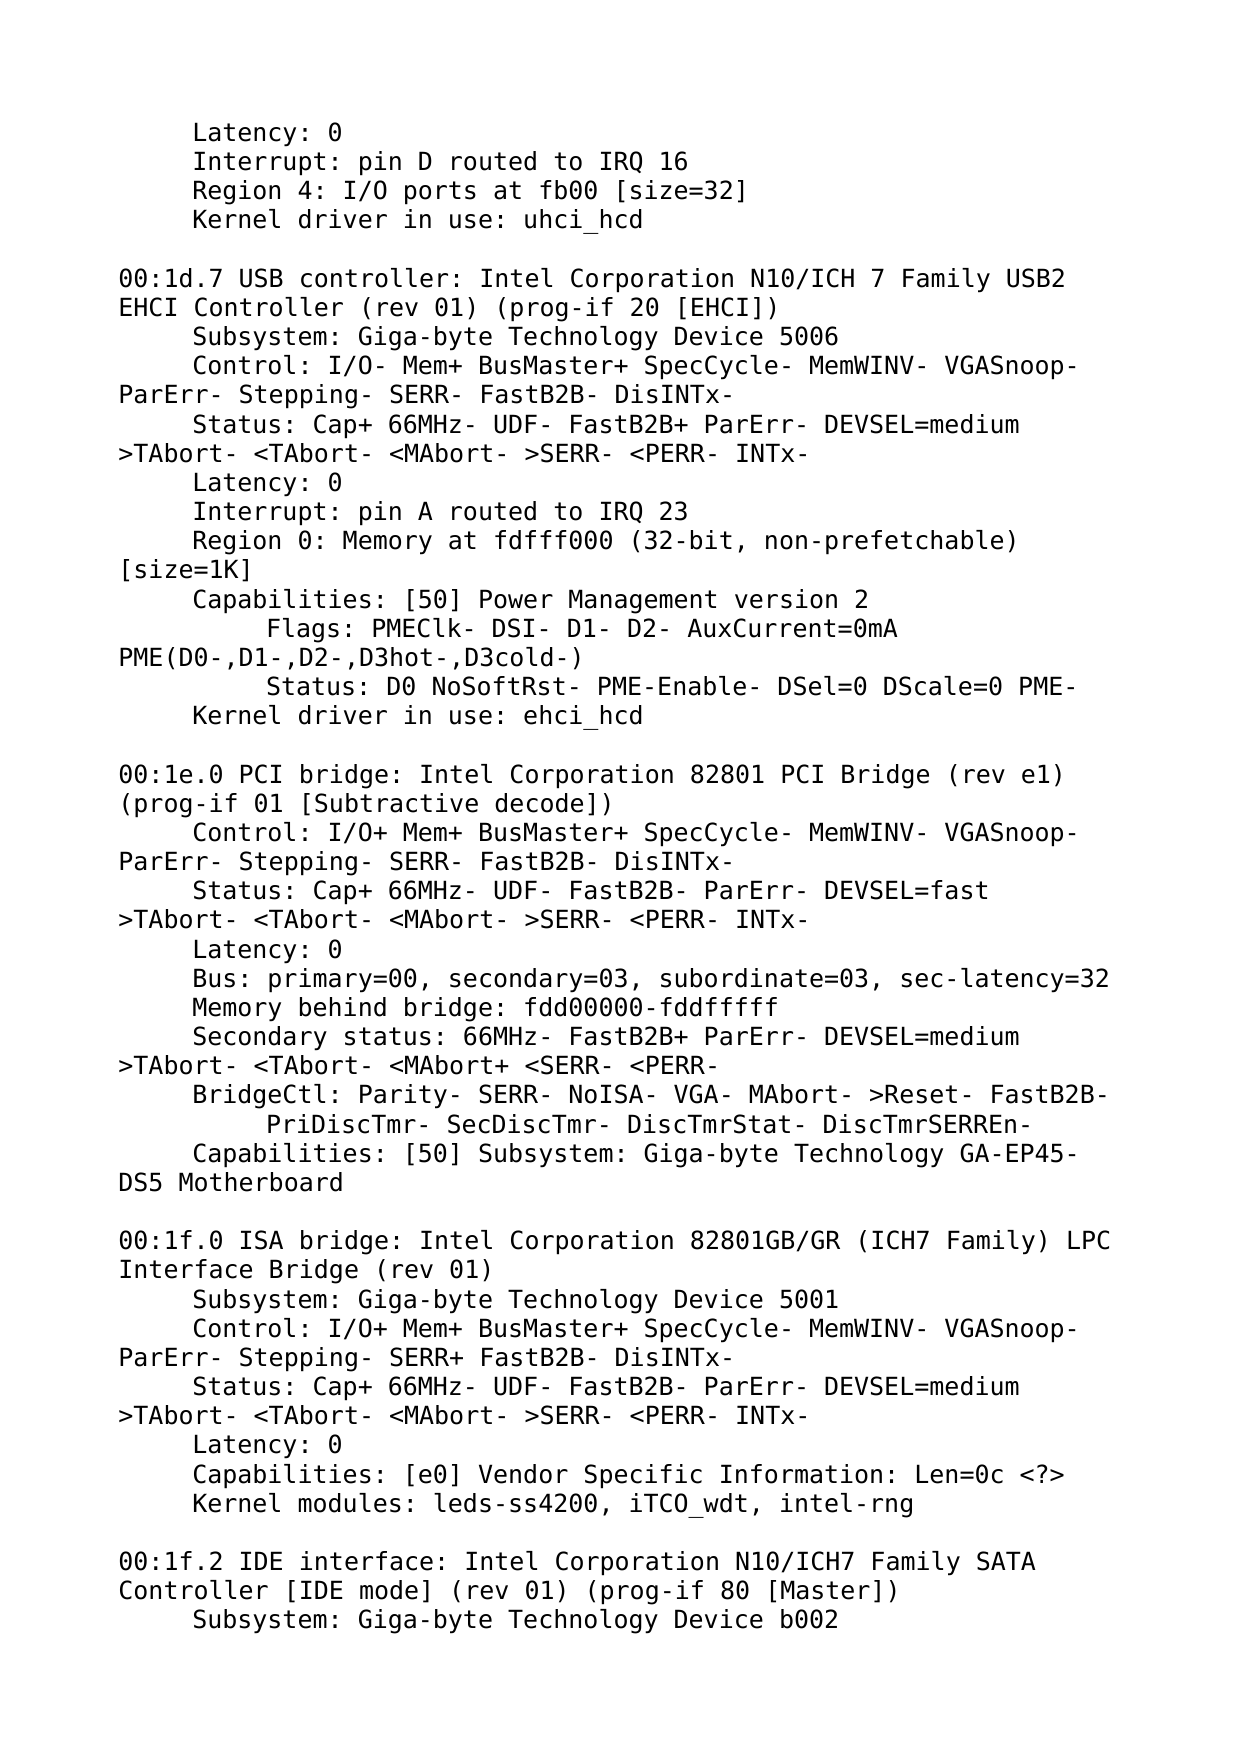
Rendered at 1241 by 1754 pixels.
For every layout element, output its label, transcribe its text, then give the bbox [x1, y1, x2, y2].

text Latency: 0 Interrupt: pin D routed to IRQ 16 Region 4: I/O ports at fb00 [size=32] Kernel driver in use: uhci_hcd 00:1d.7 USB controller: Intel Corporation N10/ICH 7 Family USB2 EHCI Controller (rev 01) (prog-if 20 [EHCI]) Subsystem: Giga-byte Technology Device 5006 Control: I/O- Mem+ BusMaster+ SpecCycle- MemWINV- VGASnoop- ParErr- Stepping- SERR- FastB2B- DisINTx- Status: Cap+ 66MHz- UDF- FastB2B+ ParErr- DEVSEL=medium >TAbort- <TAbort- <MAbort- >SERR- <PERR- INTx- Latency: 0 Interrupt: pin A routed to IRQ 23 Region 0: Memory at fdfff000 (32-bit, non-prefetchable) [size=1K] Capabilities: [50] Power Management version 2 Flags: PMEClk- DSI- D1- D2- AuxCurrent=0mA PME(D0-,D1-,D2-,D3hot-,D3cold-) Status: D0 NoSoftRst- PME-Enable- DSel=0 DScale=0 PME- Kernel driver in use: ehci_hcd 00:1e.0 PCI bridge: Intel Corporation 82801 PCI Bridge (rev e1) (prog-if 01 [Subtractive decode]) Control: I/O+ Mem+ BusMaster+ SpecCycle- MemWINV- VGASnoop- ParErr- Stepping- SERR- FastB2B- DisINTx- Status: Cap+ 66MHz- UDF- FastB2B- ParErr- DEVSEL=fast >TAbort- <TAbort- <MAbort- >SERR- <PERR- INTx- Latency: 0 Bus: primary=00, secondary=03, subordinate=03, sec-latency=32 Memory behind bridge: fdd00000-fddfffff Secondary status: 66MHz- FastB2B+ ParErr- DEVSEL=medium >TAbort- <TAbort- <MAbort+ <SERR- <PERR- BridgeCtl: Parity- SERR- NoISA- VGA- MAbort- >Reset- FastB2B- PriDiscTmr- SecDiscTmr- DiscTmrStat- DiscTmrSERREn- Capabilities: [50] Subsystem: Giga-byte Technology GA-EP45-DS5 Motherboard 00:1f.0 ISA bridge: Intel Corporation 82801GB/GR (ICH7 Family) LPC Interface Bridge (rev 01) Subsystem: Giga-byte Technology Device 5001 Control: I/O+ Mem+ BusMaster+ SpecCycle- MemWINV- VGASnoop- ParErr- Stepping- SERR+ FastB2B- DisINTx- Status: Cap+ 66MHz- UDF- FastB2B- ParErr- DEVSEL=medium >TAbort- <TAbort- <MAbort- >SERR- <PERR- INTx- Latency: 0 Capabilities: [e0] Vendor Specific Information: Len=0c <?> Kernel modules: leds-ss4200, iTCO_wdt, intel-rng 00:1f.2 IDE interface: Intel Corporation N10/ICH7 Family SATA Controller [IDE mode] (rev 01) (prog-if 80 [Master]) Subsystem: Giga-byte Technology Device b002 [118, 118, 1122, 1635]
